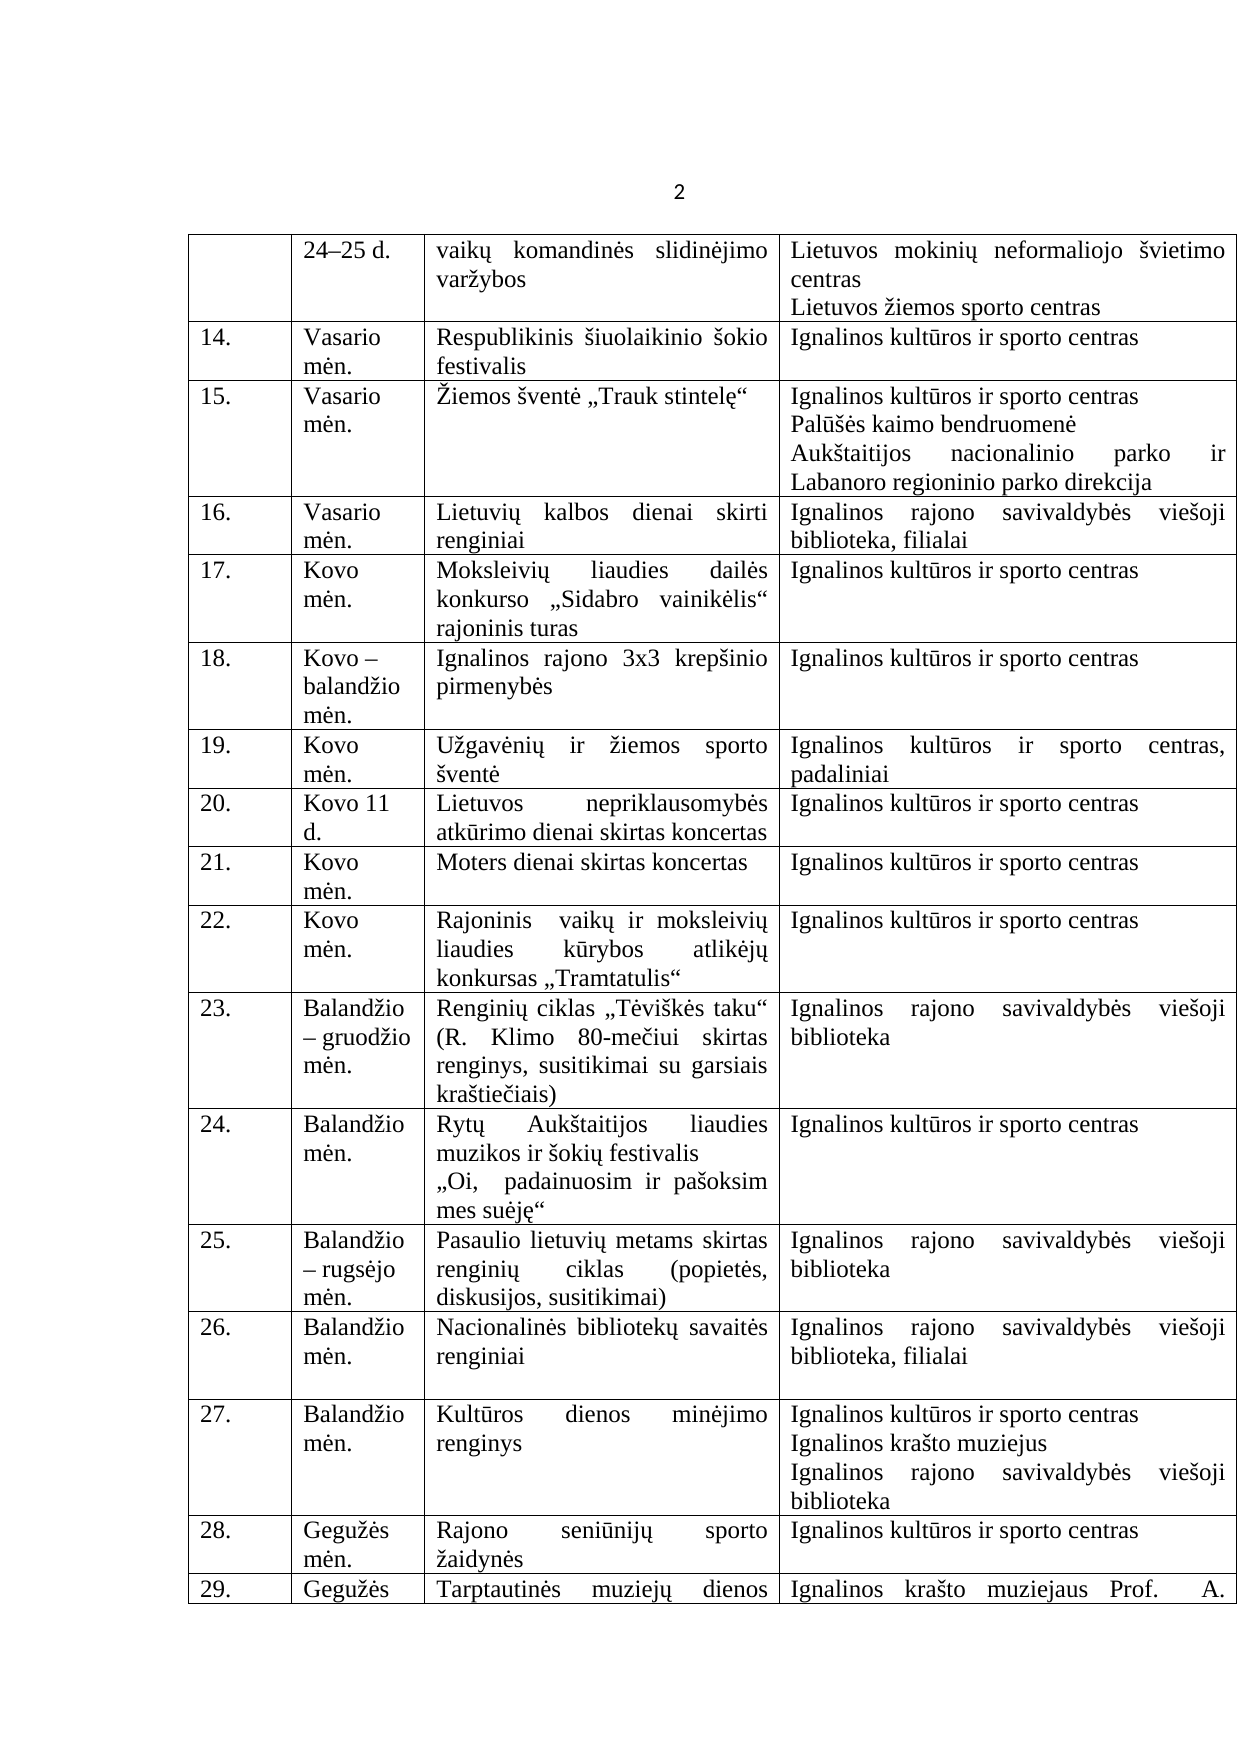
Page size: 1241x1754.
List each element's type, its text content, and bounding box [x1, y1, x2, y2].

table_cell Kovo – balandžio mėn. [292, 643, 424, 729]
table_cell Ignalinos rajono savivaldybės viešoji biblioteka [780, 1225, 1236, 1311]
table_cell Vasario mėn. [292, 381, 424, 496]
table_cell Ignalinos kultūros ir sporto centras [780, 1109, 1236, 1224]
table_cell Vasario mėn. [292, 322, 424, 380]
table_cell Tarptautinės muziejų dienos [425, 1574, 779, 1603]
table_cell Ignalinos kultūros ir sporto centras [780, 643, 1236, 729]
table_cell Ignalinos kultūros ir sporto centras [780, 555, 1236, 642]
table_cell Ignalinos kultūros ir sporto centras, padaliniai [780, 730, 1236, 787]
table_cell Ignalinos rajono savivaldybės viešoji biblioteka [780, 993, 1236, 1108]
table_cell Balandžio mėn. [292, 1109, 424, 1224]
table_cell Balandžio– rugsėjo mėn. [292, 1225, 424, 1311]
table_cell Lietuvos mokinių neformaliojo švietimo centras Lietuvos žiemos sporto centras [780, 235, 1236, 321]
table_cell vaikų komandinės slidinėjimo varžybos [425, 235, 779, 321]
table_cell 29. [189, 1574, 291, 1603]
table_cell Rajoninis vaikų ir moksleivių liaudies kūrybos atlikėjų konkursas „Tramtatulis“ [425, 906, 779, 992]
table_cell Ignalinos kultūros ir sporto centras [780, 847, 1236, 904]
table_cell 17. [189, 555, 291, 642]
table_cell Kultūros dienos minėjimo renginys [425, 1400, 779, 1514]
table_cell Vasario mėn. [292, 497, 424, 554]
table_cell 27. [189, 1400, 291, 1514]
table_cell 14. [189, 322, 291, 380]
table_cell Kovo 11 d. [292, 789, 424, 846]
table_cell 24–25 d. [292, 235, 424, 321]
table_cell 28. [189, 1516, 291, 1573]
table_cell 21. [189, 847, 291, 904]
table_cell Moters dienai skirtas koncertas [425, 847, 779, 904]
table_cell Rytų Aukštaitijos liaudies muzikos ir šokių festivalis „Oi, padainuosim ir pašoksim mes suėję“ [425, 1109, 779, 1224]
table_cell Moksleivių liaudies dailės konkurso „Sidabro vainikėlis“ rajoninis turas [425, 555, 779, 642]
table_cell Kovo mėn. [292, 847, 424, 904]
table_cell Gegužės [292, 1574, 424, 1603]
table_cell Kovo mėn. [292, 730, 424, 787]
table_cell 23. [189, 993, 291, 1108]
table_cell 20. [189, 789, 291, 846]
table_cell Kovo mėn. [292, 906, 424, 992]
table_cell 22. [189, 906, 291, 992]
table_cell 16. [189, 497, 291, 554]
table_cell Lietuvių kalbos dienai skirti renginiai [425, 497, 779, 554]
table_cell Lietuvos nepriklausomybės atkūrimo dienai skirtas koncertas [425, 789, 779, 846]
table_cell Respublikinis šiuolaikinio šokio festivalis [425, 322, 779, 380]
table_cell Ignalinos kultūros ir sporto centras Palūšės kaimo bendruomenė Aukštaitijos nacionalinio parko ir Labanoro regioninio parko direkcija [780, 381, 1236, 496]
table_cell Ignalinos kultūros ir sporto centras [780, 906, 1236, 992]
table_cell 15. [189, 381, 291, 496]
table_cell Kovo mėn. [292, 555, 424, 642]
table_cell Ignalinos krašto muziejaus Prof. A. [780, 1574, 1236, 1603]
table_cell Ignalinos rajono savivaldybės viešoji biblioteka, filialai [780, 1312, 1236, 1398]
table_cell Ignalinos rajono 3x3 krepšinio pirmenybės [425, 643, 779, 729]
table_cell Renginių ciklas „Tėviškės taku“ (R. Klimo 80-mečiui skirtas renginys, susitikimai su garsiais kraštiečiais) [425, 993, 779, 1108]
table_cell 19. [189, 730, 291, 787]
table_cell Nacionalinės bibliotekų savaitės renginiai [425, 1312, 779, 1398]
table_cell Balandžio – gruodžio mėn. [292, 993, 424, 1108]
table_cell Rajono seniūnijų sporto žaidynės [425, 1516, 779, 1573]
table_cell [189, 235, 291, 321]
table_cell Ignalinos kultūros ir sporto centras [780, 1516, 1236, 1573]
table_cell Gegužės mėn. [292, 1516, 424, 1573]
table_cell 18. [189, 643, 291, 729]
table_cell Užgavėnių ir žiemos sporto šventė [425, 730, 779, 787]
table_cell Ignalinos kultūros ir sporto centras [780, 322, 1236, 380]
table_cell Ignalinos rajono savivaldybės viešoji biblioteka, filialai [780, 497, 1236, 554]
table_cell 26. [189, 1312, 291, 1398]
table_cell Ignalinos kultūros ir sporto centras [780, 789, 1236, 846]
table_cell 25. [189, 1225, 291, 1311]
table_cell 24. [189, 1109, 291, 1224]
table_cell Balandžio mėn. [292, 1312, 424, 1398]
table_cell Pasaulio lietuvių metams skirtas renginių ciklas (popietės, diskusijos, susitikimai) [425, 1225, 779, 1311]
table_cell Žiemos šventė „Trauk stintelę“ [425, 381, 779, 496]
table_cell Balandžio mėn. [292, 1400, 424, 1514]
table_cell Ignalinos kultūros ir sporto centras Ignalinos krašto muziejus Ignalinos rajono savivaldybės viešoji biblioteka [780, 1400, 1236, 1514]
